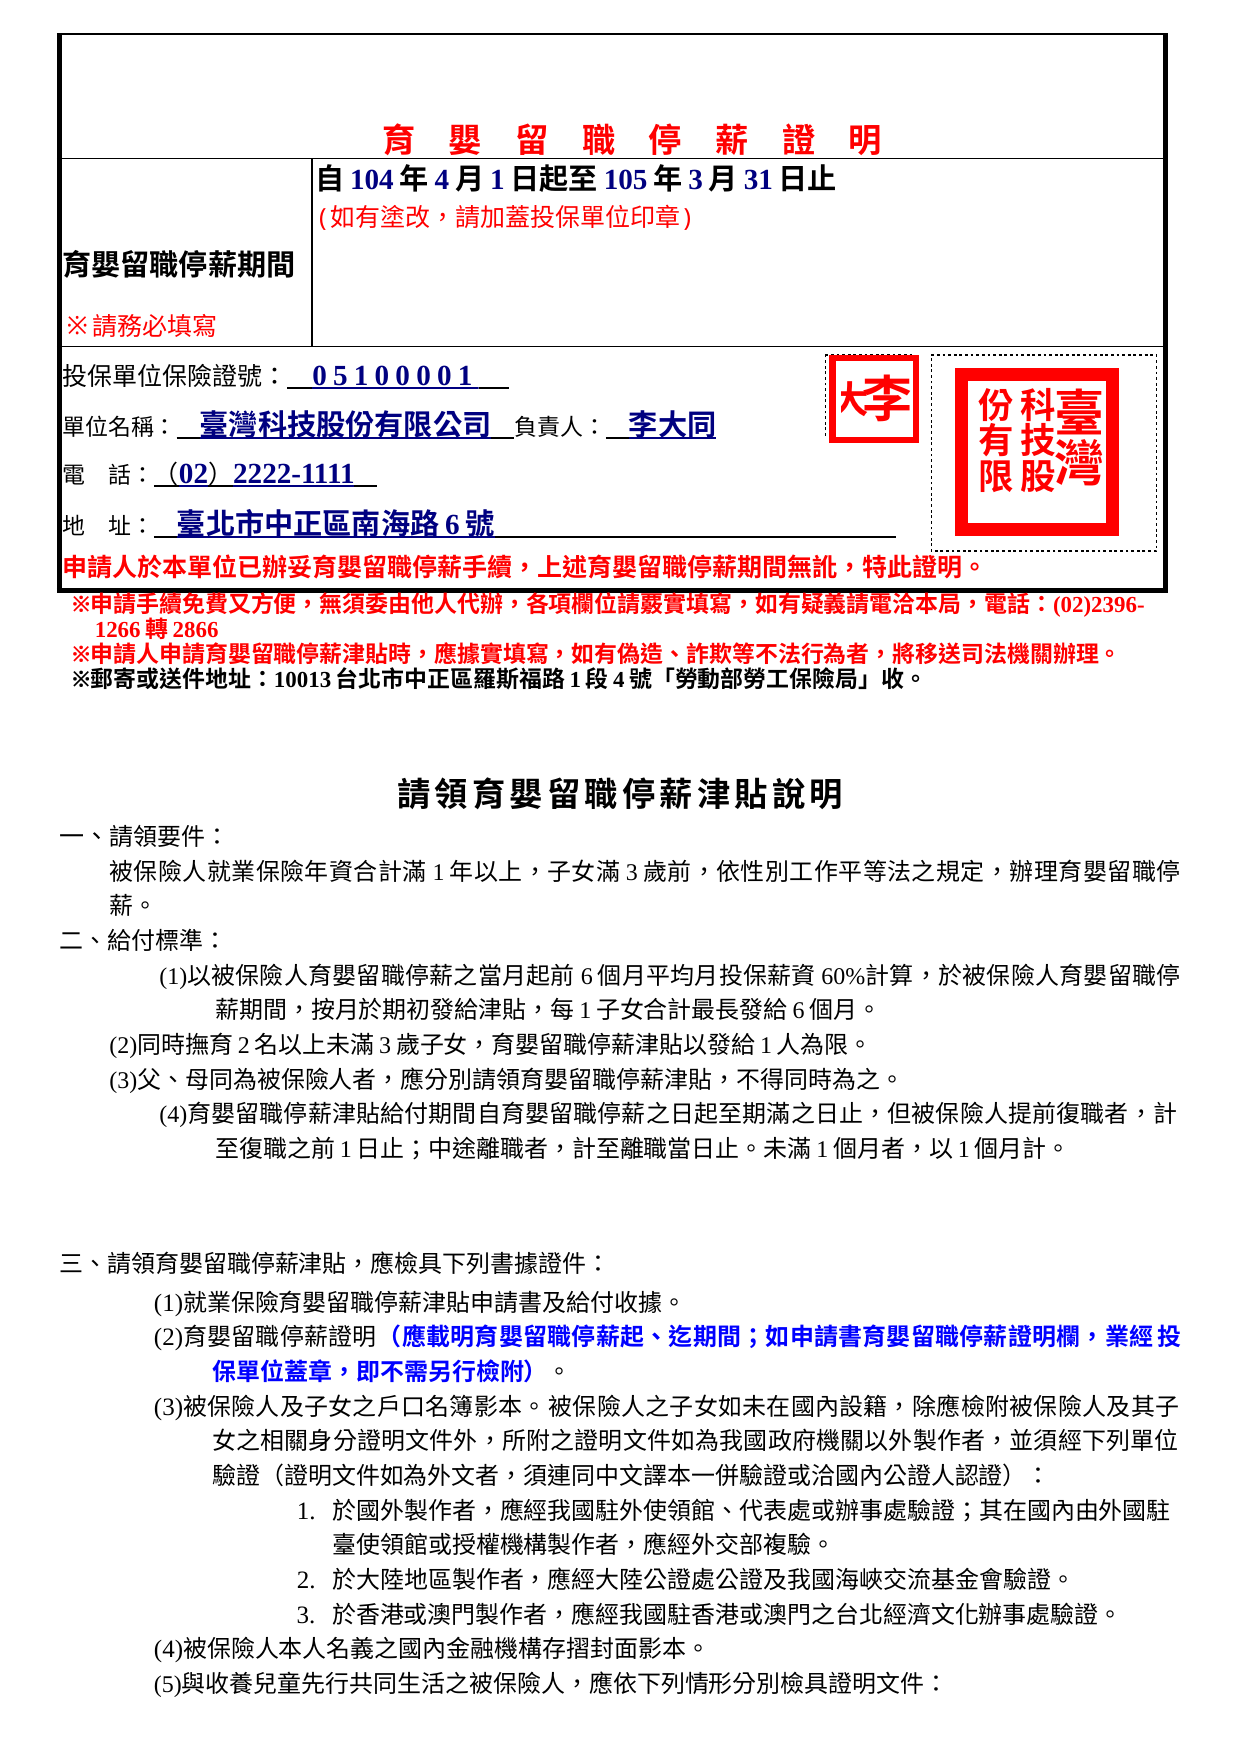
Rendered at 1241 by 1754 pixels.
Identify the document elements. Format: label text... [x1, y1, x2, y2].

list 被保險人本人名義之國內金融機構存摺封面影本。 [154, 1630, 1181, 1665]
text 二、給付標準： [59, 922, 1181, 956]
text 三、請領育嬰留職停薪津貼，應檢具下列書據證件： [59, 1221, 1181, 1283]
list 就業保險育嬰留職停薪津貼申請書及給付收據。 [154, 1283, 1181, 1318]
list 父、母同為被保險人者，應分別請領育嬰留職停薪津貼，不得同時為之。 [109, 1060, 1181, 1095]
text 被保險人就業保險年資合計滿1年以上，子女滿3歲前，依性別工作平等法之規定，辦理育嬰留職停薪。 [109, 852, 1181, 922]
text ※申請手續免費又方便，無須委由他人代辦，各項欄位請覈實填寫，如有疑義請電洽本局，電話：(02)2396-1266轉2866 [72, 593, 1149, 643]
list 與收養兒童先行共同生活之被保險人，應依下列情形分別檢具證明文件： [154, 1665, 1181, 1699]
table_cell [1168, 33, 1181, 158]
list 於大陸地區製作者，應經大陸公證處公證及我國海峽交流基金會驗證。 [297, 1561, 1181, 1595]
list 同時撫育2名以上未滿3歲子女，育嬰留職停薪津貼以發給1人為限。 [109, 1026, 1181, 1060]
table_cell [1168, 158, 1181, 346]
text ※申請人申請育嬰留職停薪津貼時，應據實填寫，如有偽造、詐欺等不法行為者，將移送司法機關辦理。 [72, 643, 1149, 668]
list 於香港或澳門製作者，應經我國駐香港或澳門之台北經濟文化辦事處驗證。 [296, 1595, 1181, 1630]
list 被保險人及子女之戶口名簿影本。被保險人之子女如未在國內設籍，除應檢附被保險人及其子女之相關身分證明文件外，所附之證明文件如為我國政府機關以外製作者，並須經下列單位驗證（證明文件如為外文者，須連同中文譯本一併驗證或洽國內公證人認證）： [154, 1387, 1181, 1491]
table_cell 育嬰留職停薪期間 ※請務必填寫 [62, 159, 311, 346]
table_cell 育 嬰 留 職 停 薪 證 明 [62, 35, 1163, 158]
table_cell [1168, 346, 1181, 588]
text 請領育嬰留職停薪津貼說明 [59, 768, 1181, 816]
list 育嬰留職停薪津貼給付期間自育嬰留職停薪之日起至期滿之日止，但被保險人提前復職者，計至復職之前1日止；中途離職者，計至離職當日止。未滿1個月者，以1個月計。 [159, 1095, 1181, 1164]
list 育嬰留職停薪證明（應載明育嬰留職停薪起、迄期間；如申請書育嬰留職停薪證明欄，業經投保單位蓋章，即不需另行檢附）。 [154, 1318, 1181, 1387]
table_cell 自104年4月1日起至105年3月31日止 (如有塗改，請加蓋投保單位印章) [313, 159, 1163, 346]
text ※郵寄或送件地址：10013台北市中正區羅斯福路1段4號「勞動部勞工保險局」收。 [72, 668, 1149, 693]
list 於國外製作者，應經我國駐外使領館、代表處或辦事處驗證；其在國內由外國駐臺使領館或授權機構製作者，應經外交部複驗。 [297, 1491, 1181, 1561]
list 以被保險人育嬰留職停薪之當月起前6個月平均月投保薪資60%計算，於被保險人育嬰留職停薪期間，按月於期初發給津貼，每1子女合計最長發給6個月。 [159, 956, 1181, 1026]
table_cell 投保單位保險證號： 05100001 單位名稱： 臺灣科技股份有限公司 負責人： 李大同 電 話：（02）2222-1111 地 址： 臺北市中正區南海路6號 申請人於本單位已辦妥育嬰留職停薪手續，上述育嬰留職停薪期間無訛，特此證明。 [62, 347, 1163, 588]
text 一、請領要件： [59, 816, 1181, 852]
